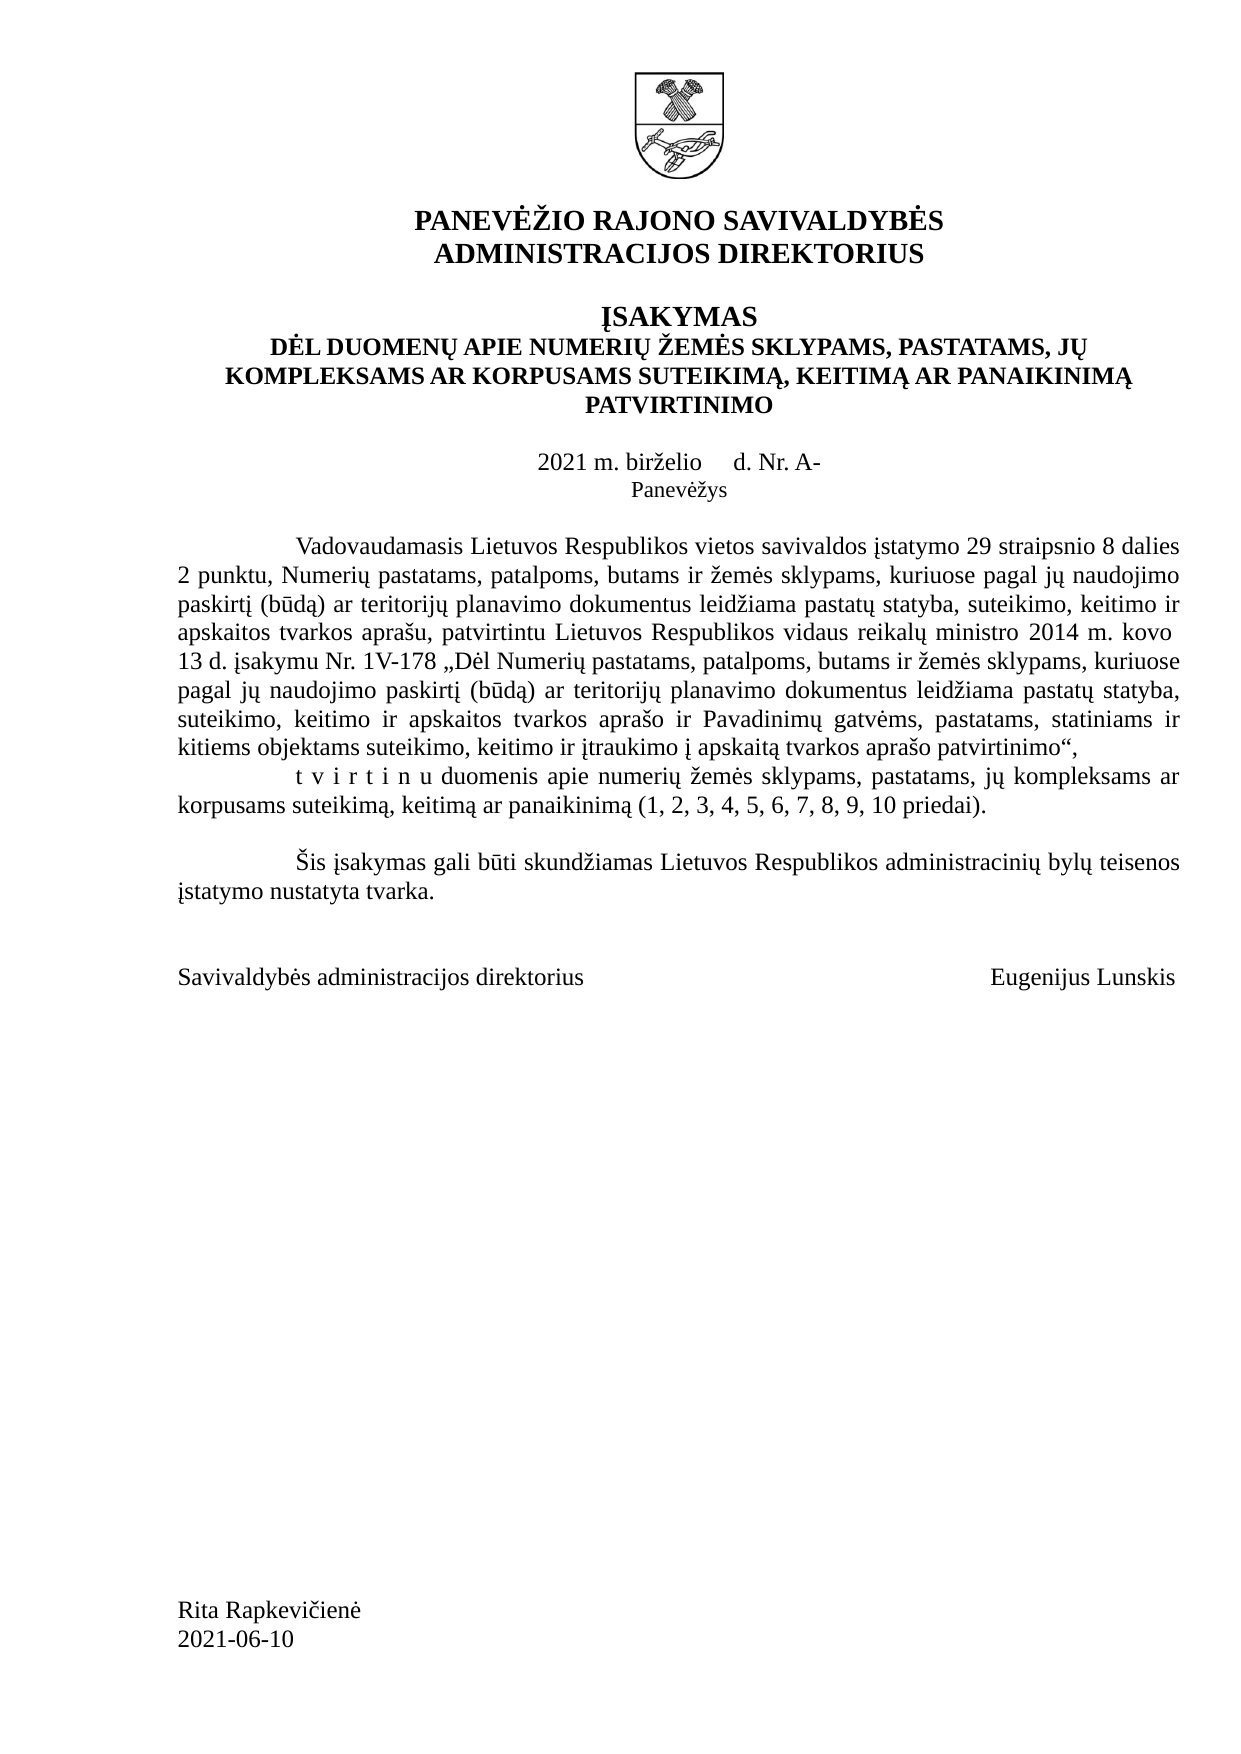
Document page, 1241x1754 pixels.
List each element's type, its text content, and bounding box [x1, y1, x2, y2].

text t v i r t i n u duomenis apie numerių žemės sklypams, pastatams, jų kompleksams ar korpusams suteikimą, keitimą ar panaikinimą (1, 2, 3, 4, 5, 6, 7, 8, 9, 10 priedai). [177, 761, 1181, 819]
text 2021 m. birželio d. Nr. A- [177, 447, 1181, 476]
text 2021-06-10 [177, 1624, 1181, 1652]
text Vadovaudamasis Lietuvos Respublikos vietos savivaldos įstatymo 29 straipsnio 8 dalies 2 punktu, Numerių pastatams, patalpoms, butams ir žemės sklypams, kuriuose pagal jų naudojimo paskirtį (būdą) ar teritorijų planavimo dokumentus leidžiama pastatų statyba, suteikimo, keitimo ir apskaitos tvarkos aprašu, patvirtintu Lietuvos Respublikos vidaus reikalų ministro 2014 m. kovo 13 d. įsakymu Nr. 1V-178 „Dėl Numerių pastatams, patalpoms, butams ir žemės sklypams, kuriuose pagal jų naudojimo paskirtį (būdą) ar teritorijų planavimo dokumentus leidžiama pastatų statyba, suteikimo, keitimo ir apskaitos tvarkos aprašo ir Pavadinimų gatvėms, pastatams, statiniams ir kitiems objektams suteikimo, keitimo ir įtraukimo į apskaitą tvarkos aprašo patvirtinimo“, [177, 531, 1181, 761]
text DĖL DUOMENŲ APIE NUMERIŲ ŽEMĖS SKLYPAMS, PASTATAMS, JŲ KOMPLEKSAMS AR KORPUSAMS SUTEIKIMĄ, KEITIMĄ AR PANAIKINIMĄ PATVIRTINIMO [177, 332, 1181, 418]
text Šis įsakymas gali būti skundžiamas Lietuvos Respublikos administracinių bylų teisenos įstatymo nustatyta tvarka. [177, 847, 1181, 905]
text Savivaldybės administracijos direktorius Eugenijus Lunskis [177, 962, 1181, 991]
text Rita Rapkevičienė [177, 1595, 1181, 1624]
text Panevėžys [177, 476, 1181, 502]
